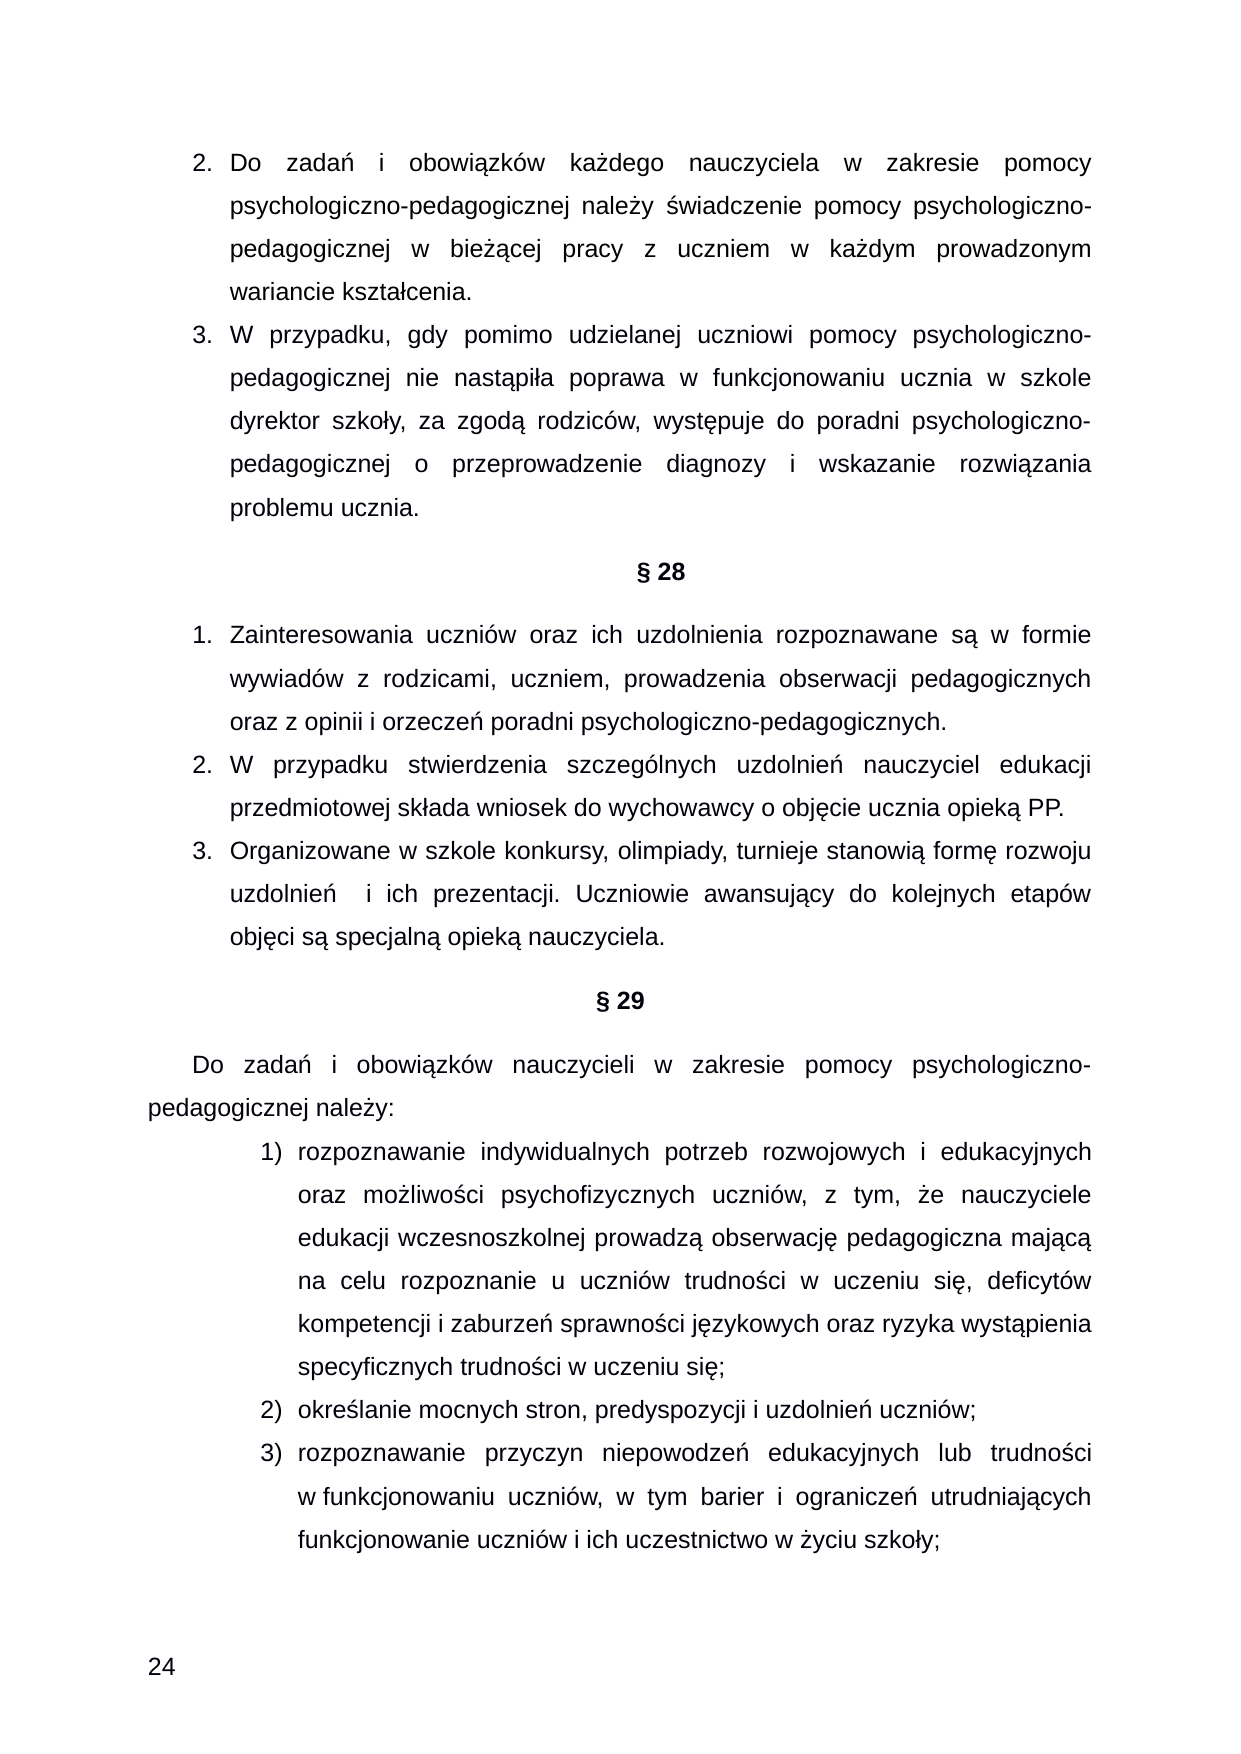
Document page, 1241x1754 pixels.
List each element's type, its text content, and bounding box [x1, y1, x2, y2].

text § 29 [148, 986, 1093, 1015]
subtitle Do zadań i obowiązków każdego nauczyciela w zakresie pomocy psychologiczno-pedagogicznej należy świadczenie pomocy psychologiczno-pedagogicznej w bieżącej pracy z uczniem w każdym prowadzonym wariancie kształcenia. [192, 148, 1093, 306]
subtitle rozpoznawanie przyczyn niepowodzeń edukacyjnych lub trudności w funkcjonowaniu uczniów, w tym barier i ograniczeń utrudniających funkcjonowanie uczniów i ich uczestnictwo w życiu szkoły; [260, 1438, 1093, 1553]
subtitle Zainteresowania uczniów oraz ich uzdolnienia rozpoznawane są w formie wywiadów z rodzicami, uczniem, prowadzenia obserwacji pedagogicznych oraz z opinii i orzeczeń poradni psychologiczno-pedagogicznych. [192, 621, 1093, 736]
subtitle Do zadań i obowiązków nauczycieli w zakresie pomocy psychologiczno-pedagogicznej należy: [148, 1050, 1093, 1122]
subtitle rozpoznawanie indywidualnych potrzeb rozwojowych i edukacyjnych oraz możliwości psychofizycznych uczniów, z tym, że nauczyciele edukacji wczesnoszkolnej prowadzą obserwację pedagogiczna mającą na celu rozpoznanie u uczniów trudności w uczeniu się, deficytów kompetencji i zaburzeń sprawności językowych oraz ryzyka wystąpienia specyficznych trudności w uczeniu się; [260, 1137, 1093, 1381]
subtitle określanie mocnych stron, predyspozycji i uzdolnień uczniów; [260, 1395, 1093, 1424]
subtitle Organizowane w szkole konkursy, olimpiady, turnieje stanowią formę rozwoju uzdolnień i ich prezentacji. Uczniowie awansujący do kolejnych etapów objęci są specjalną opieką nauczyciela. [192, 836, 1093, 951]
subtitle § 28 [192, 557, 1093, 585]
subtitle W przypadku stwierdzenia szczególnych uzdolnień nauczyciel edukacji przedmiotowej składa wniosek do wychowawcy o objęcie ucznia opieką PP. [192, 750, 1093, 822]
subtitle W przypadku, gdy pomimo udzielanej uczniowi pomocy psychologiczno-pedagogicznej nie nastąpiła poprawa w funkcjonowaniu ucznia w szkole dyrektor szkoły, za zgodą rodziców, występuje do poradni psychologiczno-pedagogicznej o przeprowadzenie diagnozy i wskazanie rozwiązania problemu ucznia. [192, 320, 1093, 521]
